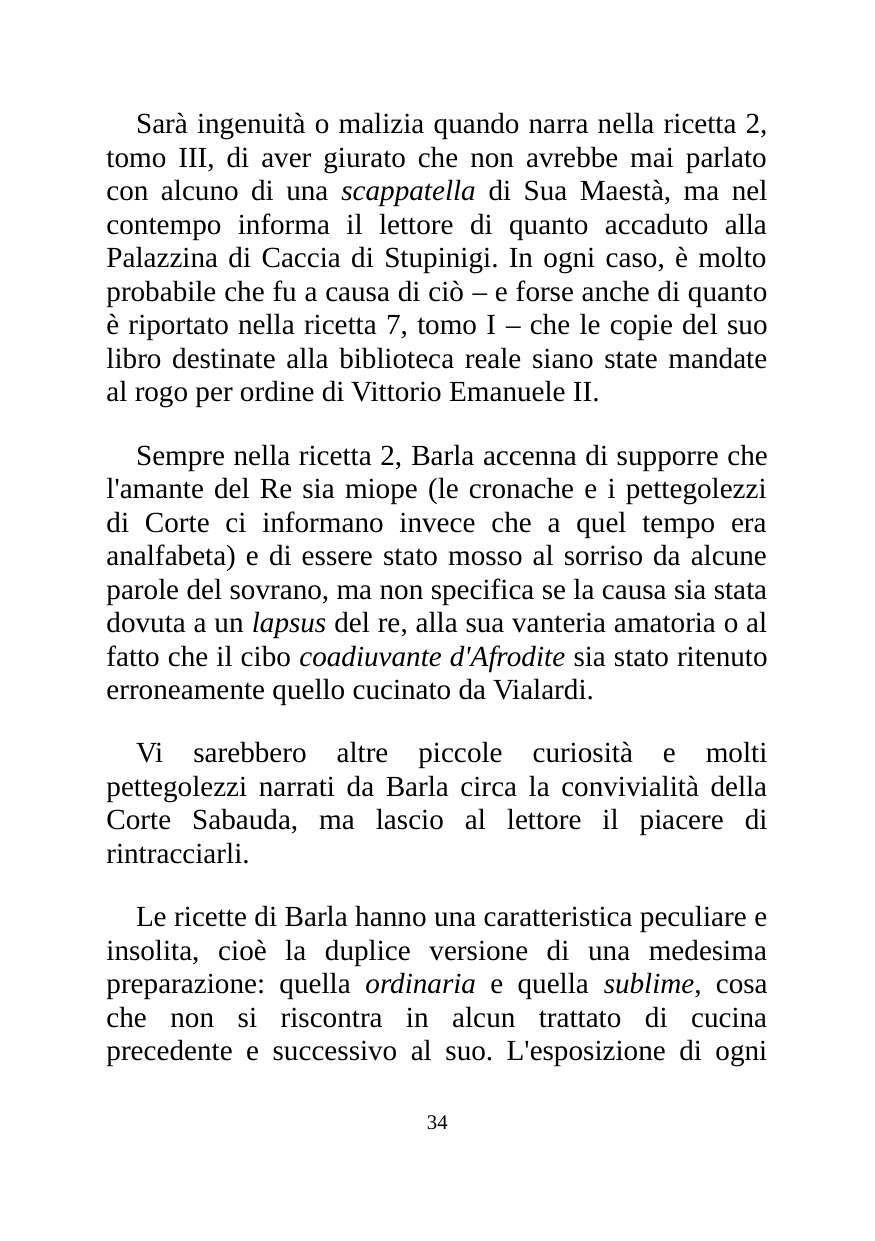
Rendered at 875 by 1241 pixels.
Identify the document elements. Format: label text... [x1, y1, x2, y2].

text Sarà ingenuità o malizia quando narra nella ricetta 2, tomo III, di aver giurato che non avrebbe mai parlato con alcuno di una scappatella di Sua Maestà, ma nel contempo informa il lettore di quanto accaduto alla Palazzina di Caccia di Stupinigi. In ogni caso, è molto probabile che fu a causa di ciò – e forse anche di quanto è riportato nella ricetta 7, tomo I – che le copie del suo libro destinate alla biblioteca reale siano state mandate al rogo per ordine di Vittorio Emanuele II. [106, 106, 768, 408]
text Le ricette di Barla hanno una caratteristica peculiare e insolita, cioè la duplice versione di una medesima preparazione: quella ordinaria e quella sublime, cosa che non si riscontra in alcun trattato di cucina precedente e successivo al suo. L'esposizione di ogni [106, 899, 768, 1067]
text Sempre nella ricetta 2, Barla accenna di supporre che l'amante del Re sia miope (le cronache e i pettegolezzi di Corte ci informano invece che a quel tempo era analfabeta) e di essere stato mosso al sorriso da alcune parole del sovrano, ma non specifica se la causa sia stata dovuta a un lapsus del re, alla sua vanteria amatoria o al fatto che il cibo coadiuvante d'Afrodite sia stato ritenuto erroneamente quello cucinato da Vialardi. [106, 438, 768, 706]
text Vi sarebbero altre piccole curiosità e molti pettegolezzi narrati da Barla circa la convivialità della Corte Sabauda, ma lascio al lettore il piacere di rintracciarli. [106, 735, 768, 869]
